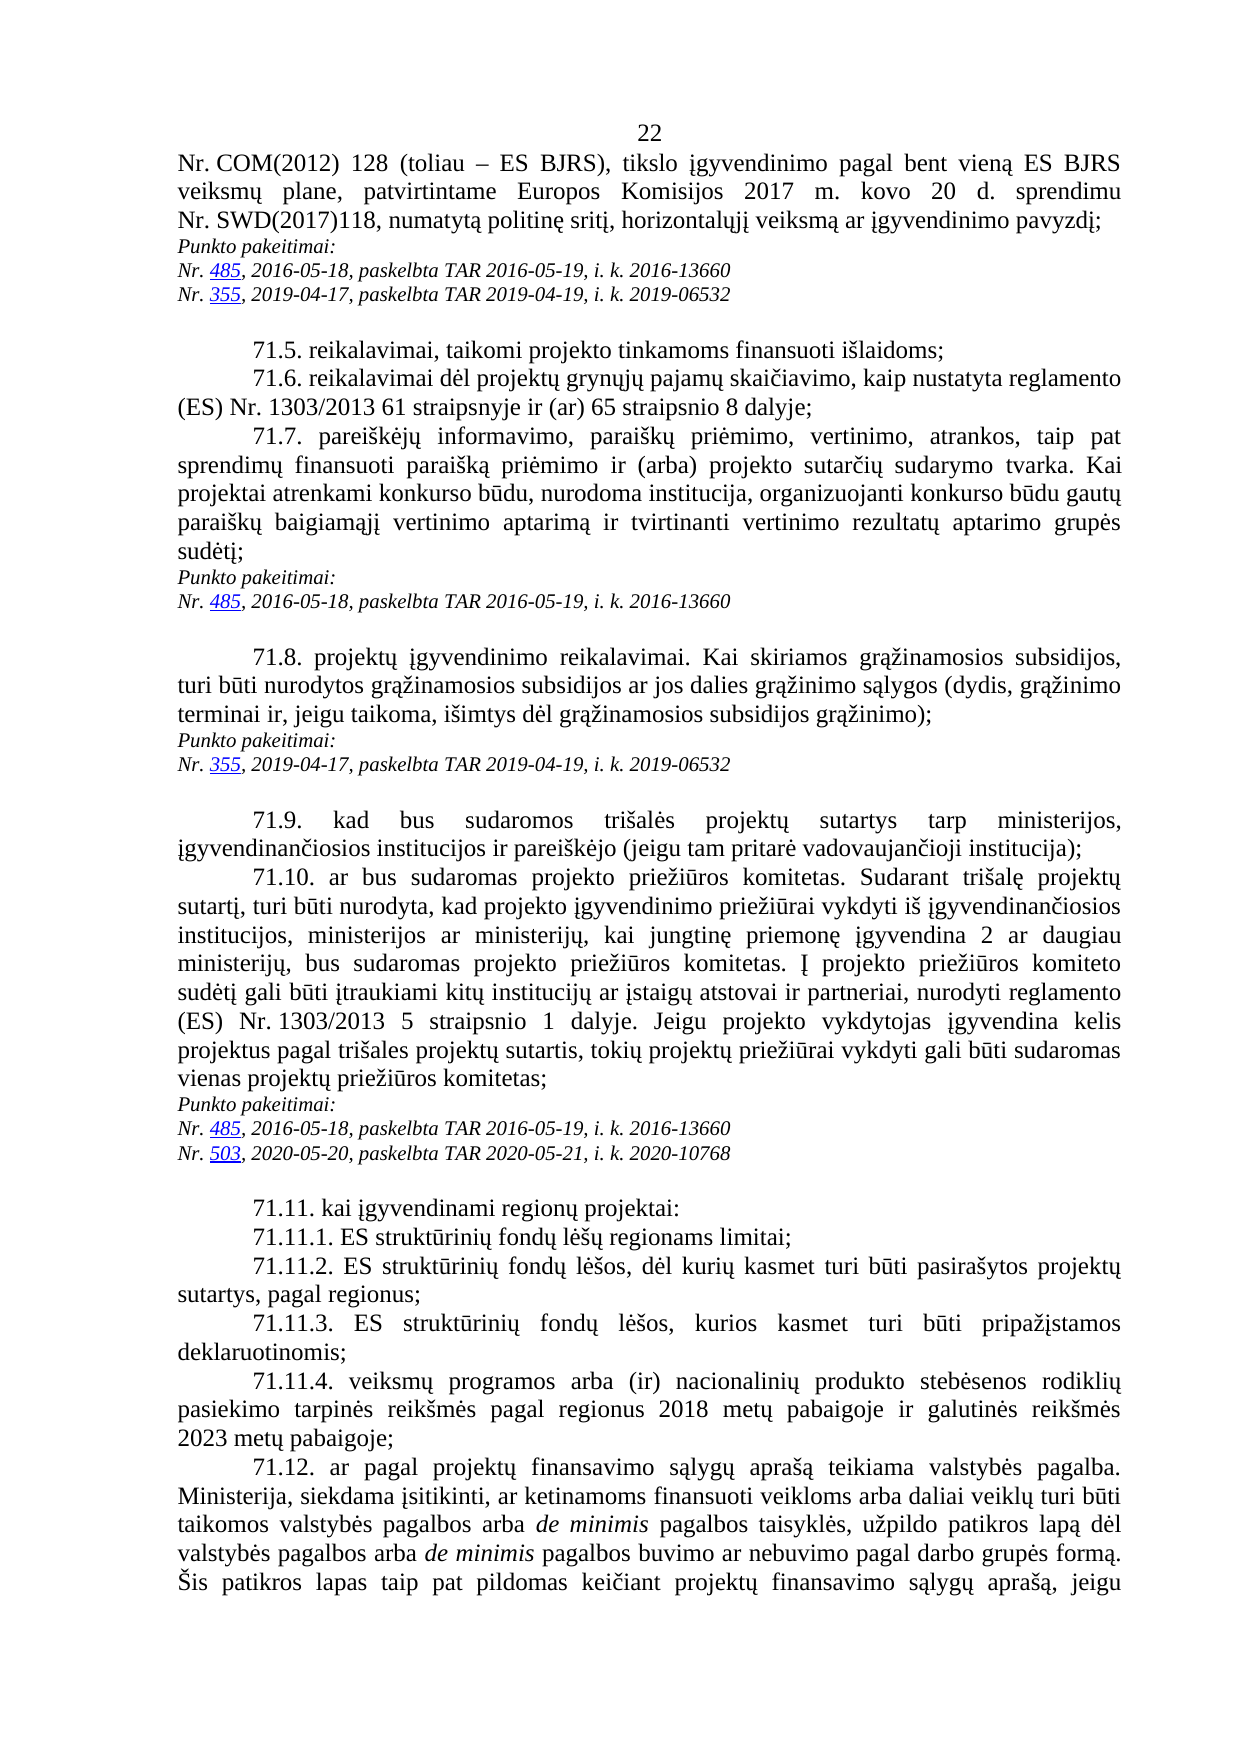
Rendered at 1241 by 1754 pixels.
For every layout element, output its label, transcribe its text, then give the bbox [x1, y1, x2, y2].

text Nr. 485, 2016-05-18, paskelbta TAR 2016-05-19, i. k. 2016-13660 [177, 258, 1122, 282]
text Punkto pakeitimai: [177, 728, 1122, 752]
text Punkto pakeitimai: [177, 1092, 1122, 1116]
text Nr. 355, 2019-04-17, paskelbta TAR 2019-04-19, i. k. 2019-06532 [177, 752, 1122, 776]
text 71.8. projektų įgyvendinimo reikalavimai. Kai skiriamos grąžinamosios subsidijos, turi būti nurodytos grąžinamosios subsidijos ar jos dalies grąžinimo sąlygos (dydis, grąžinimo terminai ir, jeigu taikoma, išimtys dėl grąžinamosios subsidijos grąžinimo); [177, 642, 1122, 728]
text 71.10. ar bus sudaromas projekto priežiūros komitetas. Sudarant trišalę projektų sutartį, turi būti nurodyta, kad projekto įgyvendinimo priežiūrai vykdyti iš įgyvendinančiosios institucijos, ministerijos ar ministerijų, kai jungtinę priemonę įgyvendina 2 ar daugiau ministerijų, bus sudaromas projekto priežiūros komitetas. Į projekto priežiūros komiteto sudėtį gali būti įtraukiami kitų institucijų ar įstaigų atstovai ir partneriai, nurodyti reglamento (ES) Nr. 1303/2013 5 straipsnio 1 dalyje. Jeigu projekto vykdytojas įgyvendina kelis projektus pagal trišales projektų sutartis, tokių projektų priežiūrai vykdyti gali būti sudaromas vienas projektų priežiūros komitetas; [177, 862, 1122, 1092]
text Nr. 485, 2016-05-18, paskelbta TAR 2016-05-19, i. k. 2016-13660 [177, 1116, 1122, 1140]
text Nr. COM(2012) 128 (toliau – ES BJRS), tikslo įgyvendinimo pagal bent vieną ES BJRS veiksmų plane, patvirtintame Europos Komisijos 2017 m. kovo 20 d. sprendimu Nr. SWD(2017)118, numatytą politinę sritį, horizontalųjį veiksmą ar įgyvendinimo pavyzdį; [177, 148, 1122, 234]
text 71.11.3. ES struktūrinių fondų lėšos, kurios kasmet turi būti pripažįstamos deklaruotinomis; [177, 1308, 1122, 1366]
text Punkto pakeitimai: [177, 234, 1122, 258]
text Nr. 503, 2020-05-20, paskelbta TAR 2020-05-21, i. k. 2020-10768 [177, 1140, 1122, 1164]
text Nr. 485, 2016-05-18, paskelbta TAR 2016-05-19, i. k. 2016-13660 [177, 589, 1122, 613]
text 71.6. reikalavimai dėl projektų grynųjų pajamų skaičiavimo, kaip nustatyta reglamento (ES) Nr. 1303/2013 61 straipsnyje ir (ar) 65 straipsnio 8 dalyje; [177, 363, 1122, 421]
text 71.12. ar pagal projektų finansavimo sąlygų aprašą teikiama valstybės pagalba. Ministerija, siekdama įsitikinti, ar ketinamoms finansuoti veikloms arba daliai veiklų turi būti taikomos valstybės pagalbos arba de minimis pagalbos taisyklės, užpildo patikros lapą dėl valstybės pagalbos arba de minimis pagalbos buvimo ar nebuvimo pagal darbo grupės formą. Šis patikros lapas taip pat pildomas keičiant projektų finansavimo sąlygų aprašą, jeigu [177, 1452, 1122, 1596]
text 71.9. kad bus sudaromos trišalės projektų sutartys tarp ministerijos, įgyvendinančiosios institucijos ir pareiškėjo (jeigu tam pritarė vadovaujančioji institucija); [177, 805, 1122, 862]
text 71.11.4. veiksmų programos arba (ir) nacionalinių produkto stebėsenos rodiklių pasiekimo tarpinės reikšmės pagal regionus 2018 metų pabaigoje ir galutinės reikšmės 2023 metų pabaigoje; [177, 1366, 1122, 1452]
text 71.7. pareiškėjų informavimo, paraiškų priėmimo, vertinimo, atrankos, taip pat sprendimų finansuoti paraišką priėmimo ir (arba) projekto sutarčių sudarymo tvarka. Kai projektai atrenkami konkurso būdu, nurodoma institucija, organizuojanti konkurso būdu gautų paraiškų baigiamąjį vertinimo aptarimą ir tvirtinanti vertinimo rezultatų aptarimo grupės sudėtį; [177, 421, 1122, 565]
text 71.5. reikalavimai, taikomi projekto tinkamoms finansuoti išlaidoms; [177, 335, 1122, 363]
text Punkto pakeitimai: [177, 565, 1122, 589]
text 71.11. kai įgyvendinami regionų projektai: [177, 1193, 1122, 1222]
text 71.11.2. ES struktūrinių fondų lėšos, dėl kurių kasmet turi būti pasirašytos projektų sutartys, pagal regionus; [177, 1251, 1122, 1308]
text Nr. 355, 2019-04-17, paskelbta TAR 2019-04-19, i. k. 2019-06532 [177, 282, 1122, 306]
text 71.11.1. ES struktūrinių fondų lėšų regionams limitai; [177, 1222, 1122, 1251]
